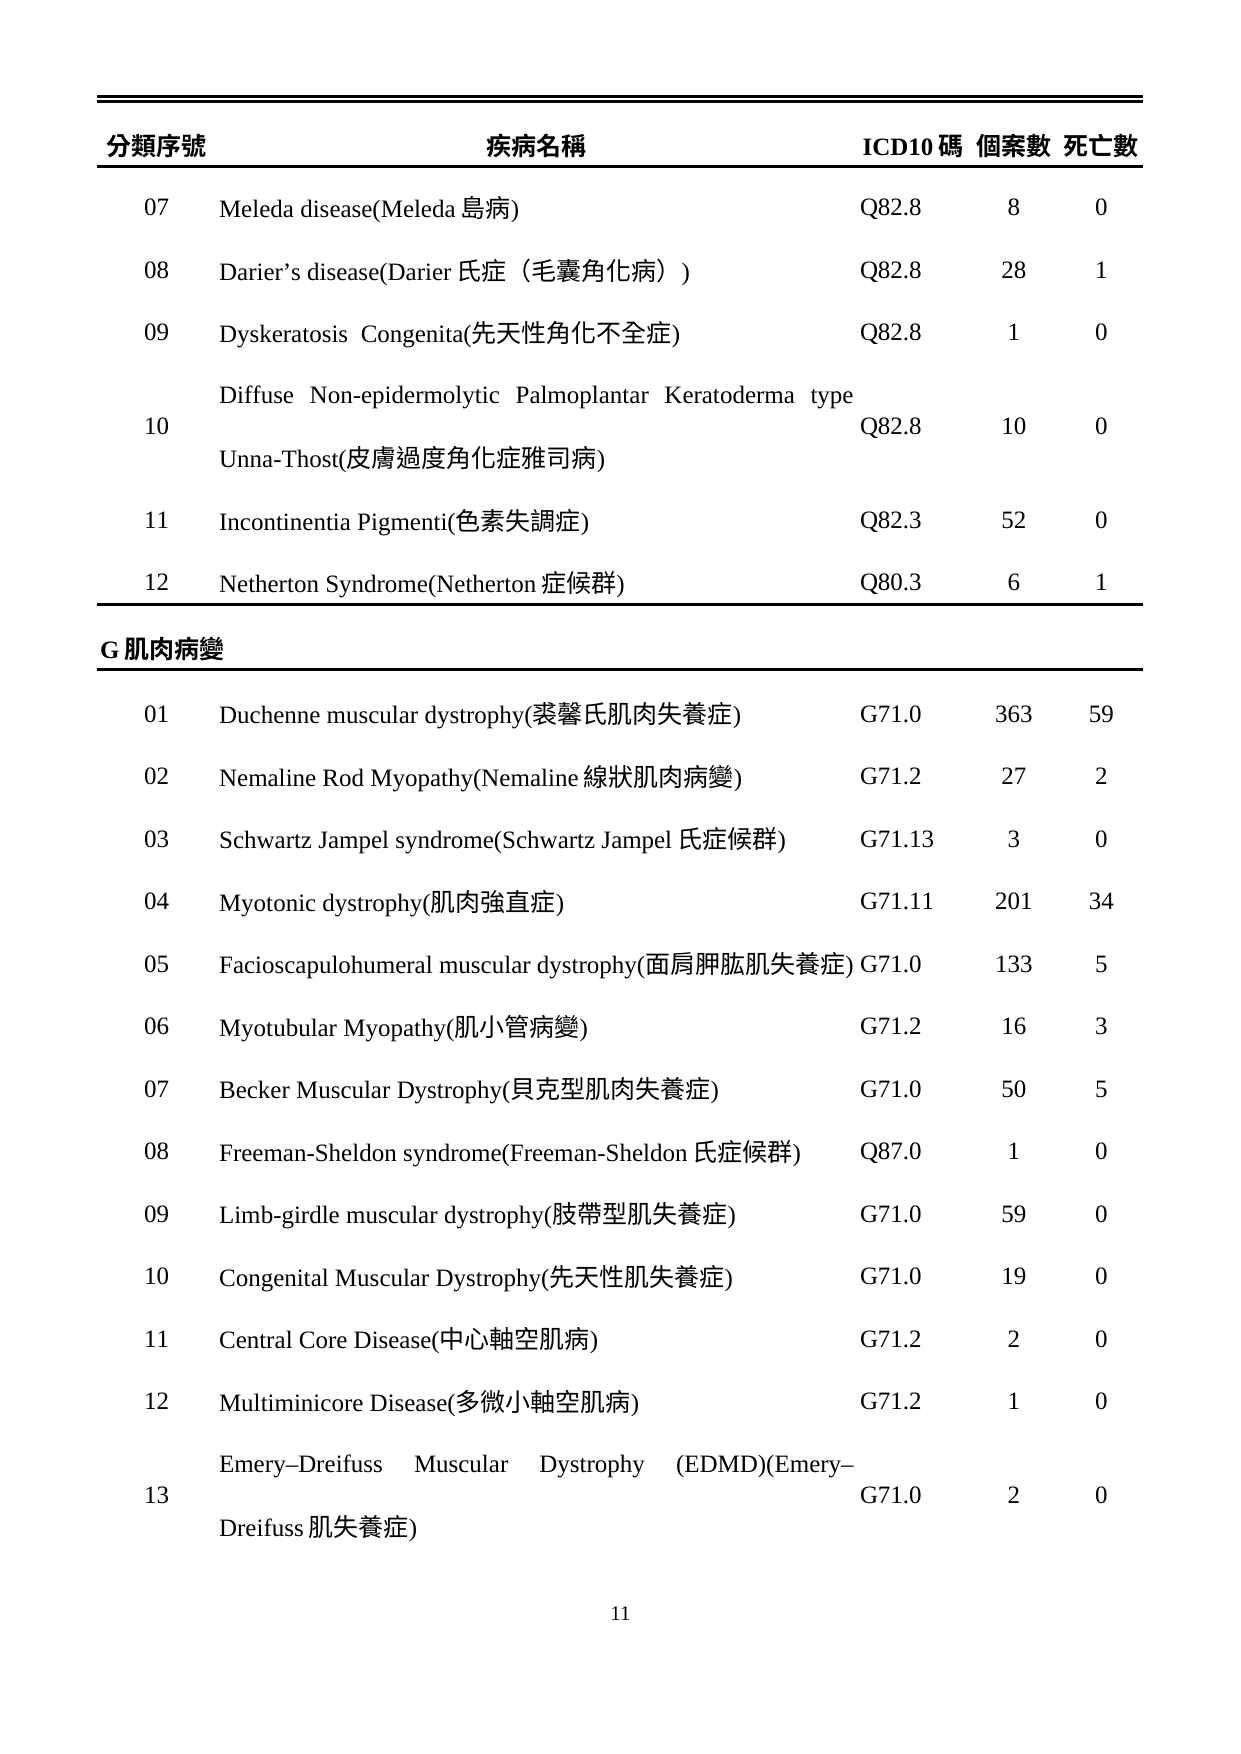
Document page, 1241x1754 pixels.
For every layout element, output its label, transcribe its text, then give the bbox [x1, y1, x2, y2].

table_cell 3 [969, 796, 1058, 859]
table_cell Meleda disease(Meleda島病) [216, 168, 857, 228]
table_cell 0 [1059, 168, 1143, 228]
table_cell G71.2 [857, 984, 969, 1046]
table_cell 11 [97, 478, 216, 540]
table_cell 07 [97, 1046, 216, 1109]
table_cell Facioscapulohumeral muscular dystrophy(面肩胛肱肌失養症) [216, 921, 857, 984]
table_cell Diffuse Non-epidermolytic Palmoplantar Keratoderma type Unna-Thost(皮膚過度角化症雅司病) [216, 353, 857, 478]
table_cell 0 [1059, 290, 1143, 353]
table_cell G71.2 [857, 1296, 969, 1359]
table_cell G71.0 [857, 1046, 969, 1109]
table_cell Nemaline Rod Myopathy(Nemaline線狀肌肉病變) [216, 734, 857, 796]
table_cell Dyskeratosis Congenita(先天性角化不全症) [216, 290, 857, 353]
table_cell 59 [969, 1171, 1058, 1234]
table_cell 16 [969, 984, 1058, 1046]
table_cell 19 [969, 1234, 1058, 1296]
table_cell 0 [1059, 796, 1143, 859]
table_cell 02 [97, 734, 216, 796]
table_cell G71.11 [857, 859, 969, 921]
table_cell 2 [969, 1296, 1058, 1359]
table_cell Q82.8 [857, 290, 969, 353]
table_cell 1 [969, 290, 1058, 353]
table_cell 08 [97, 1109, 216, 1171]
table_cell 50 [969, 1046, 1058, 1109]
table_cell 133 [969, 921, 1058, 984]
table_cell Q82.8 [857, 228, 969, 290]
table_cell 5 [1059, 921, 1143, 984]
table_cell Limb-girdle muscular dystrophy(肢帶型肌失養症) [216, 1171, 857, 1234]
table_cell 0 [1059, 1421, 1143, 1546]
table_cell Q82.8 [857, 168, 969, 228]
table_cell 12 [97, 540, 216, 603]
table_cell 05 [97, 921, 216, 984]
table_cell 0 [1059, 353, 1143, 478]
table_cell 8 [969, 168, 1058, 228]
table_cell Freeman-Sheldon syndrome(Freeman-Sheldon氏症候群) [216, 1109, 857, 1171]
table_cell 06 [97, 984, 216, 1046]
table_cell Congenital Muscular Dystrophy(先天性肌失養症) [216, 1234, 857, 1296]
table_cell 13 [97, 1421, 216, 1546]
table_cell Myotubular Myopathy(肌小管病變) [216, 984, 857, 1046]
table_cell Netherton Syndrome(Netherton症候群) [216, 540, 857, 603]
table_cell Incontinentia Pigmenti(色素失調症) [216, 478, 857, 540]
table_cell 59 [1059, 671, 1143, 734]
table_cell 09 [97, 1171, 216, 1234]
table_cell G71.0 [857, 1421, 969, 1546]
table_cell 0 [1059, 1234, 1143, 1296]
table_cell 6 [969, 540, 1058, 603]
table_cell G71.2 [857, 1359, 969, 1421]
table_cell Duchenne muscular dystrophy(裘馨氏肌肉失養症) [216, 671, 857, 734]
table_cell 5 [1059, 1046, 1143, 1109]
table_header 個案數 [969, 103, 1058, 165]
table_cell Schwartz Jampel syndrome(Schwartz Jampel氏症候群) [216, 796, 857, 859]
table_cell 01 [97, 671, 216, 734]
table_cell 52 [969, 478, 1058, 540]
table_cell 03 [97, 796, 216, 859]
table_header 死亡數 [1059, 103, 1143, 165]
table_cell Q80.3 [857, 540, 969, 603]
table_cell 34 [1059, 859, 1143, 921]
table_cell 1 [969, 1109, 1058, 1171]
table_cell 1 [969, 1359, 1058, 1421]
table_cell Darier’s disease(Darier氏症（毛囊角化病）) [216, 228, 857, 290]
table_cell 0 [1059, 1109, 1143, 1171]
table_cell 0 [1059, 1296, 1143, 1359]
table_cell Emery–Dreifuss Muscular Dystrophy (EDMD)(Emery–Dreifuss肌失養症) [216, 1421, 857, 1546]
table_cell 2 [1059, 734, 1143, 796]
table_cell 0 [1059, 478, 1143, 540]
table_cell 08 [97, 228, 216, 290]
table_cell 363 [969, 671, 1058, 734]
table_cell 07 [97, 168, 216, 228]
table_cell Q82.8 [857, 353, 969, 478]
table_cell G71.0 [857, 1171, 969, 1234]
table_header 分類序號 [97, 103, 216, 165]
table_cell G肌肉病變 [97, 606, 1143, 668]
table_cell 10 [969, 353, 1058, 478]
table_header 疾病名稱 [216, 103, 857, 165]
table_cell Q87.0 [857, 1109, 969, 1171]
table_header ICD10碼 [857, 103, 969, 165]
table_cell Q82.3 [857, 478, 969, 540]
table_cell 11 [97, 1296, 216, 1359]
table_cell G71.2 [857, 734, 969, 796]
table_cell 1 [1059, 228, 1143, 290]
table_cell 201 [969, 859, 1058, 921]
table_cell 0 [1059, 1359, 1143, 1421]
table_cell Myotonic dystrophy(肌肉強直症) [216, 859, 857, 921]
table_cell 04 [97, 859, 216, 921]
table_cell 09 [97, 290, 216, 353]
table_cell 10 [97, 353, 216, 478]
table_cell G71.13 [857, 796, 969, 859]
table_cell 0 [1059, 1171, 1143, 1234]
table_cell G71.0 [857, 921, 969, 984]
table_cell 27 [969, 734, 1058, 796]
table_cell G71.0 [857, 671, 969, 734]
table_cell 28 [969, 228, 1058, 290]
table_cell 10 [97, 1234, 216, 1296]
table_cell Multiminicore Disease(多微小軸空肌病) [216, 1359, 857, 1421]
table_cell G71.0 [857, 1234, 969, 1296]
table_cell 3 [1059, 984, 1143, 1046]
table_cell Becker Muscular Dystrophy(貝克型肌肉失養症) [216, 1046, 857, 1109]
table_cell 2 [969, 1421, 1058, 1546]
table_cell Central Core Disease(中心軸空肌病) [216, 1296, 857, 1359]
table_cell 1 [1059, 540, 1143, 603]
table_cell 12 [97, 1359, 216, 1421]
